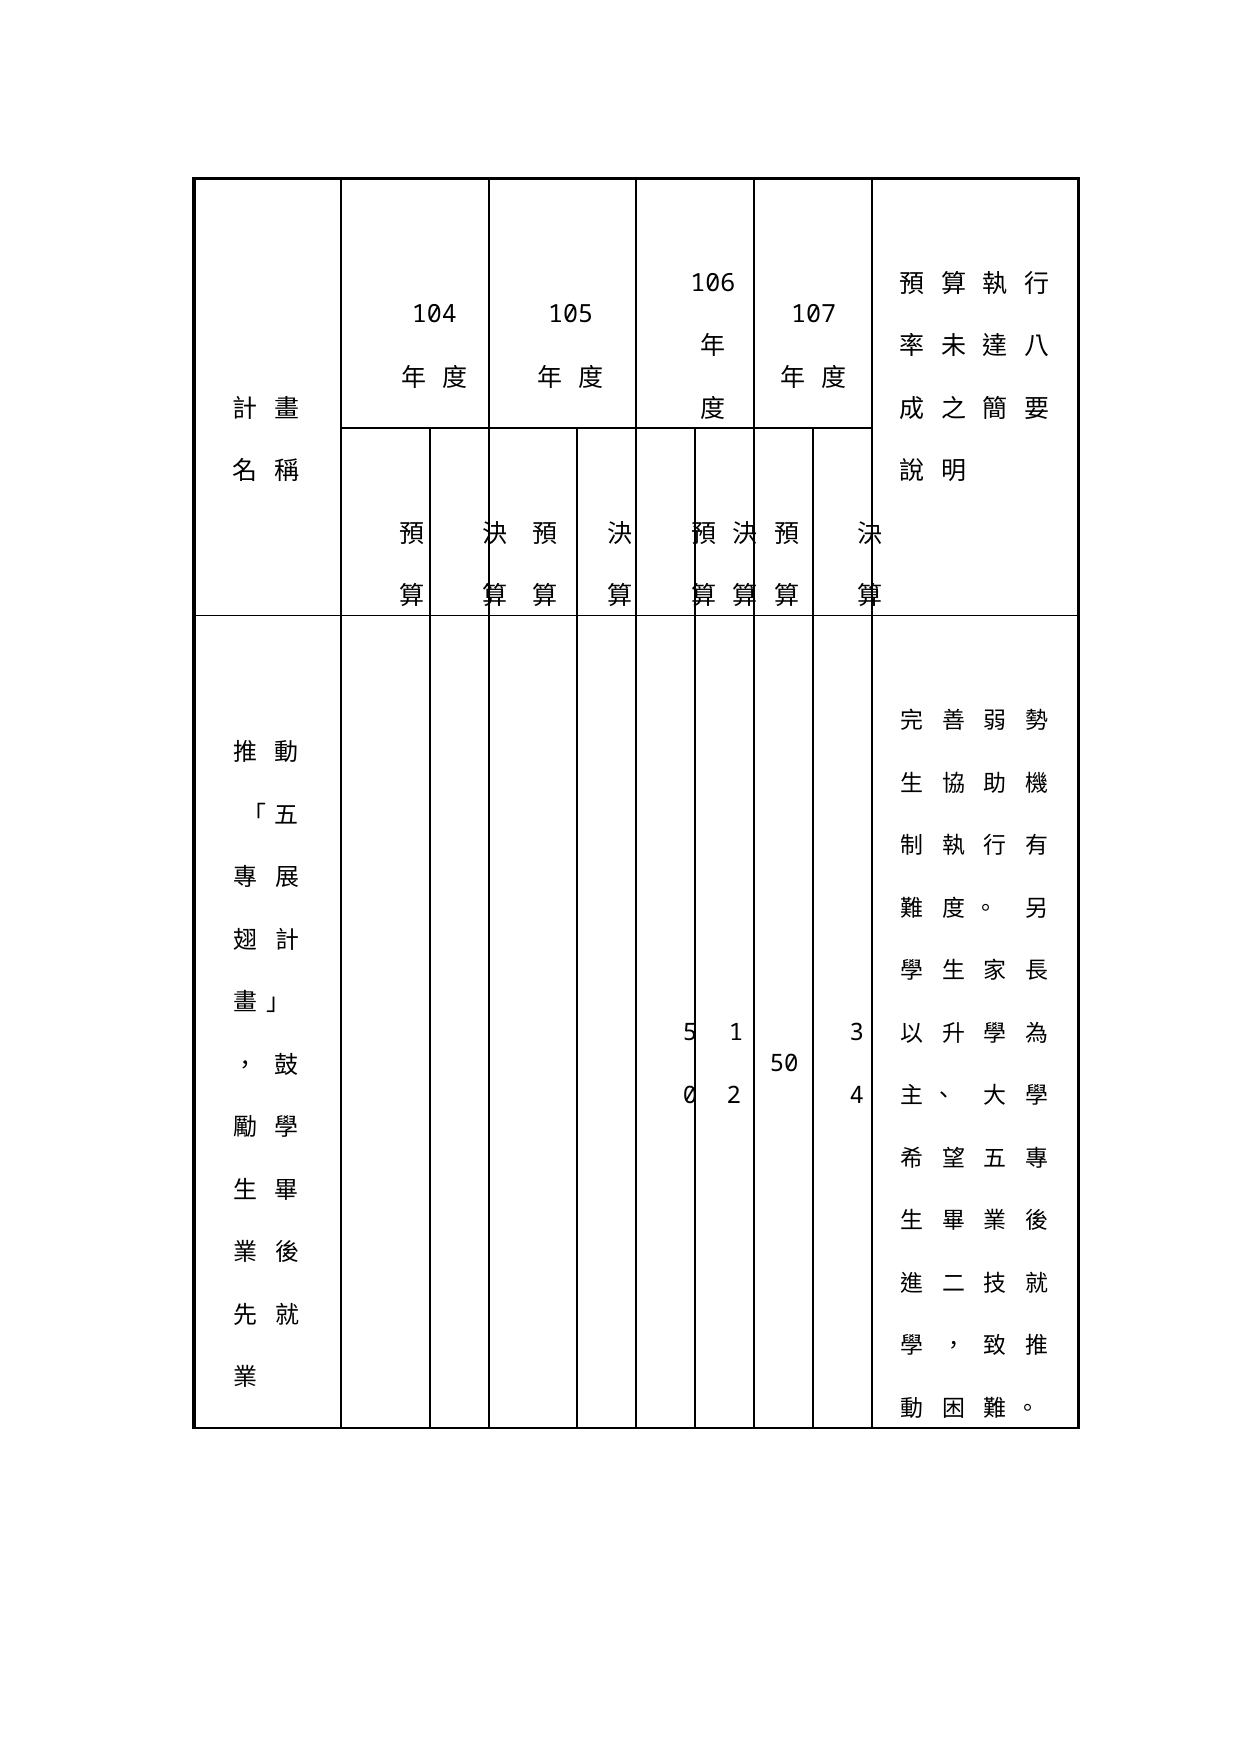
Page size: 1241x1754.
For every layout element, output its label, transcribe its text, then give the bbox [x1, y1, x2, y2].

table_cell 50 [637, 616, 694, 1427]
table_header 計畫名稱 [196, 180, 340, 615]
table_cell 推動「五專展翅計畫」，鼓勵學生畢業後先就業 [196, 616, 340, 1427]
table_cell 預算 [755, 429, 812, 615]
table_cell 預算 [637, 429, 694, 615]
table_cell [431, 616, 488, 1427]
table_cell [490, 616, 576, 1427]
table_header 107年度 [755, 180, 871, 427]
table_cell 預算 [342, 429, 429, 615]
table_cell 12 [696, 616, 753, 1427]
table_cell 決算 [578, 429, 635, 615]
table_cell [578, 616, 635, 1427]
table_header 106年度 [637, 180, 753, 427]
table_cell 決算 [431, 429, 488, 615]
table_cell [342, 616, 429, 1427]
table_cell 決算 [696, 429, 753, 615]
table_cell 34 [814, 616, 871, 1427]
table_header 104年度 [342, 180, 488, 427]
table_cell 預算 [490, 429, 576, 615]
table_header 105年度 [490, 180, 635, 427]
table_cell 50 [755, 616, 812, 1427]
table_header 預算執行率未達八成之簡要說明 [873, 180, 1077, 615]
table_cell 決算 [814, 429, 871, 615]
table_cell 完善弱勢生協助機制執行有難度。另學生家長以升學為主、大學希望五專生畢業後進二技就學，致推動困難。 [873, 616, 1077, 1427]
